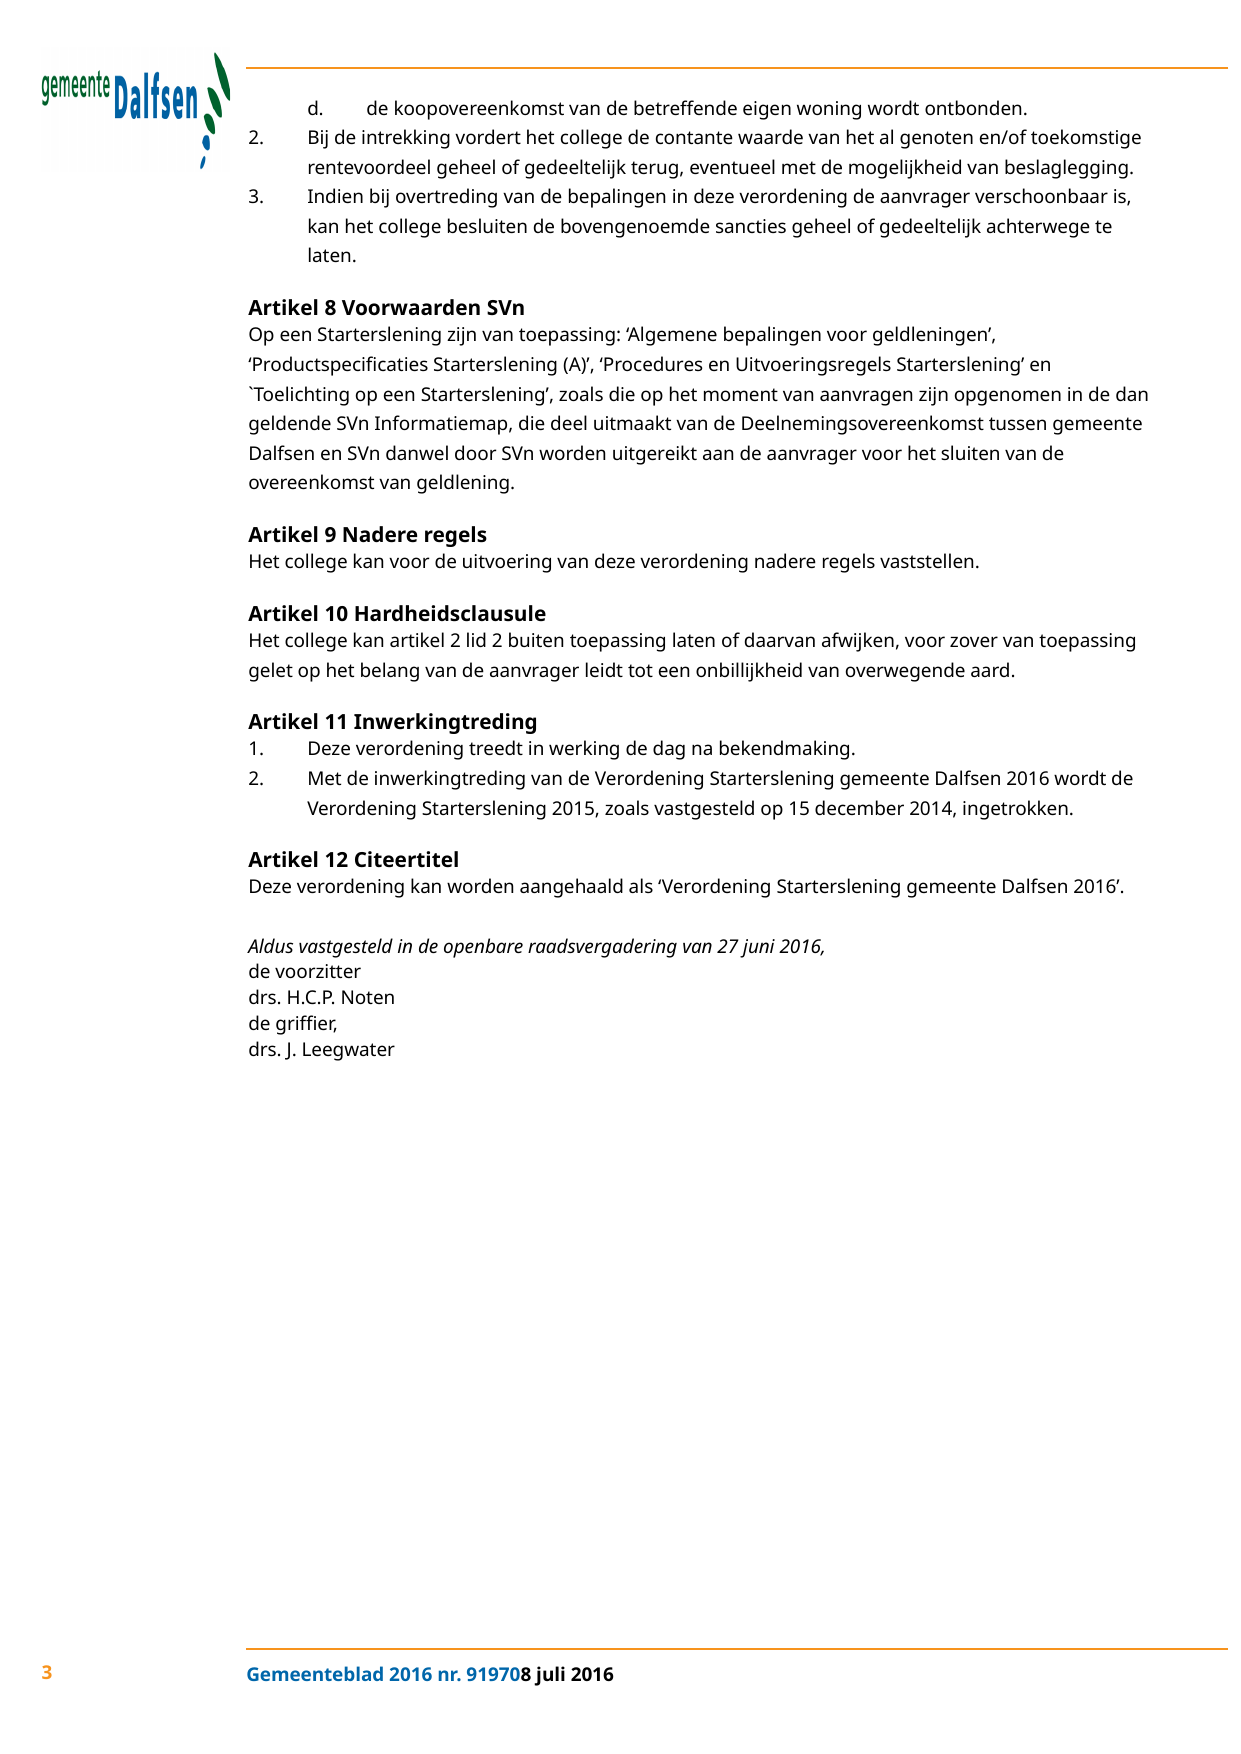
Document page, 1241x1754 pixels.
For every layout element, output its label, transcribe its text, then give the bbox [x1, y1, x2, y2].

text Artikel 10 Hardheidsclausule [248, 599, 1152, 627]
text Artikel 8 Voorwaarden SVn [248, 293, 1152, 322]
text Artikel 11 Inwerkingtreding [248, 707, 1152, 736]
list de koopovereenkomst van de betreffende eigen woning wordt ontbonden. [307, 95, 1152, 121]
text Artikel 9 Nadere regels [248, 520, 1152, 548]
text de griffier, [248, 1010, 1152, 1036]
text Het college kan artikel 2 lid 2 buiten toepassing laten of daarvan afwijken, voor zover van toepassing gelet op het belang van de aanvrager leidt tot een onbillijkheid van overwegende aard. [248, 627, 1152, 682]
text Aldus vastgesteld in de openbare raadsvergadering van 27 juni 2016, [248, 933, 1152, 958]
text Op een Starterslening zijn van toepassing: ‘Algemene bepalingen voor geldleningen’, ‘Productspecificaties Starterslening (A)’, ‘Procedures en Uitvoeringsregels Starterslening’ en `Toelichting op een Starterslening’, zoals die op het moment van aanvragen zijn opgenomen in de dan geldende SVn Informatiemap, die deel uitmaakt van de Deelnemingsovereenkomst tussen gemeente Dalfsen en SVn danwel door SVn worden uitgereikt aan de aanvrager voor het sluiten van de overeenkomst van geldlening. [248, 322, 1152, 495]
text Deze verordening kan worden aangehaald als ‘Verordening Starterslening gemeente Dalfsen 2016’. [248, 874, 1152, 899]
list Deze verordening treedt in werking de dag na bekendmaking. [248, 736, 1152, 761]
list Bij de intrekking vordert het college de contante waarde van het al genoten en/of toekomstige rentevoordeel geheel of gedeeltelijk terug, eventueel met de mogelijkheid van beslaglegging. [248, 124, 1152, 180]
list Met de inwerkingtreding van de Verordening Starterslening gemeente Dalfsen 2016 wordt de Verordening Starterslening 2015, zoals vastgesteld op 15 december 2014, ingetrokken. [248, 765, 1152, 821]
text de voorzitter [248, 958, 1152, 984]
list Indien bij overtreding van de bepalingen in deze verordening de aanvrager verschoonbaar is, kan het college besluiten de bovengenoemde sancties geheel of gedeeltelijk achterwege te laten. [248, 183, 1152, 268]
text Artikel 12 Citeertitel [248, 845, 1152, 874]
text drs. J. Leegwater [248, 1036, 1152, 1061]
picture [41, 47, 231, 172]
text drs. H.C.P. Noten [248, 984, 1152, 1010]
text Het college kan voor de uitvoering van deze verordening nadere regels vaststellen. [248, 548, 1152, 574]
